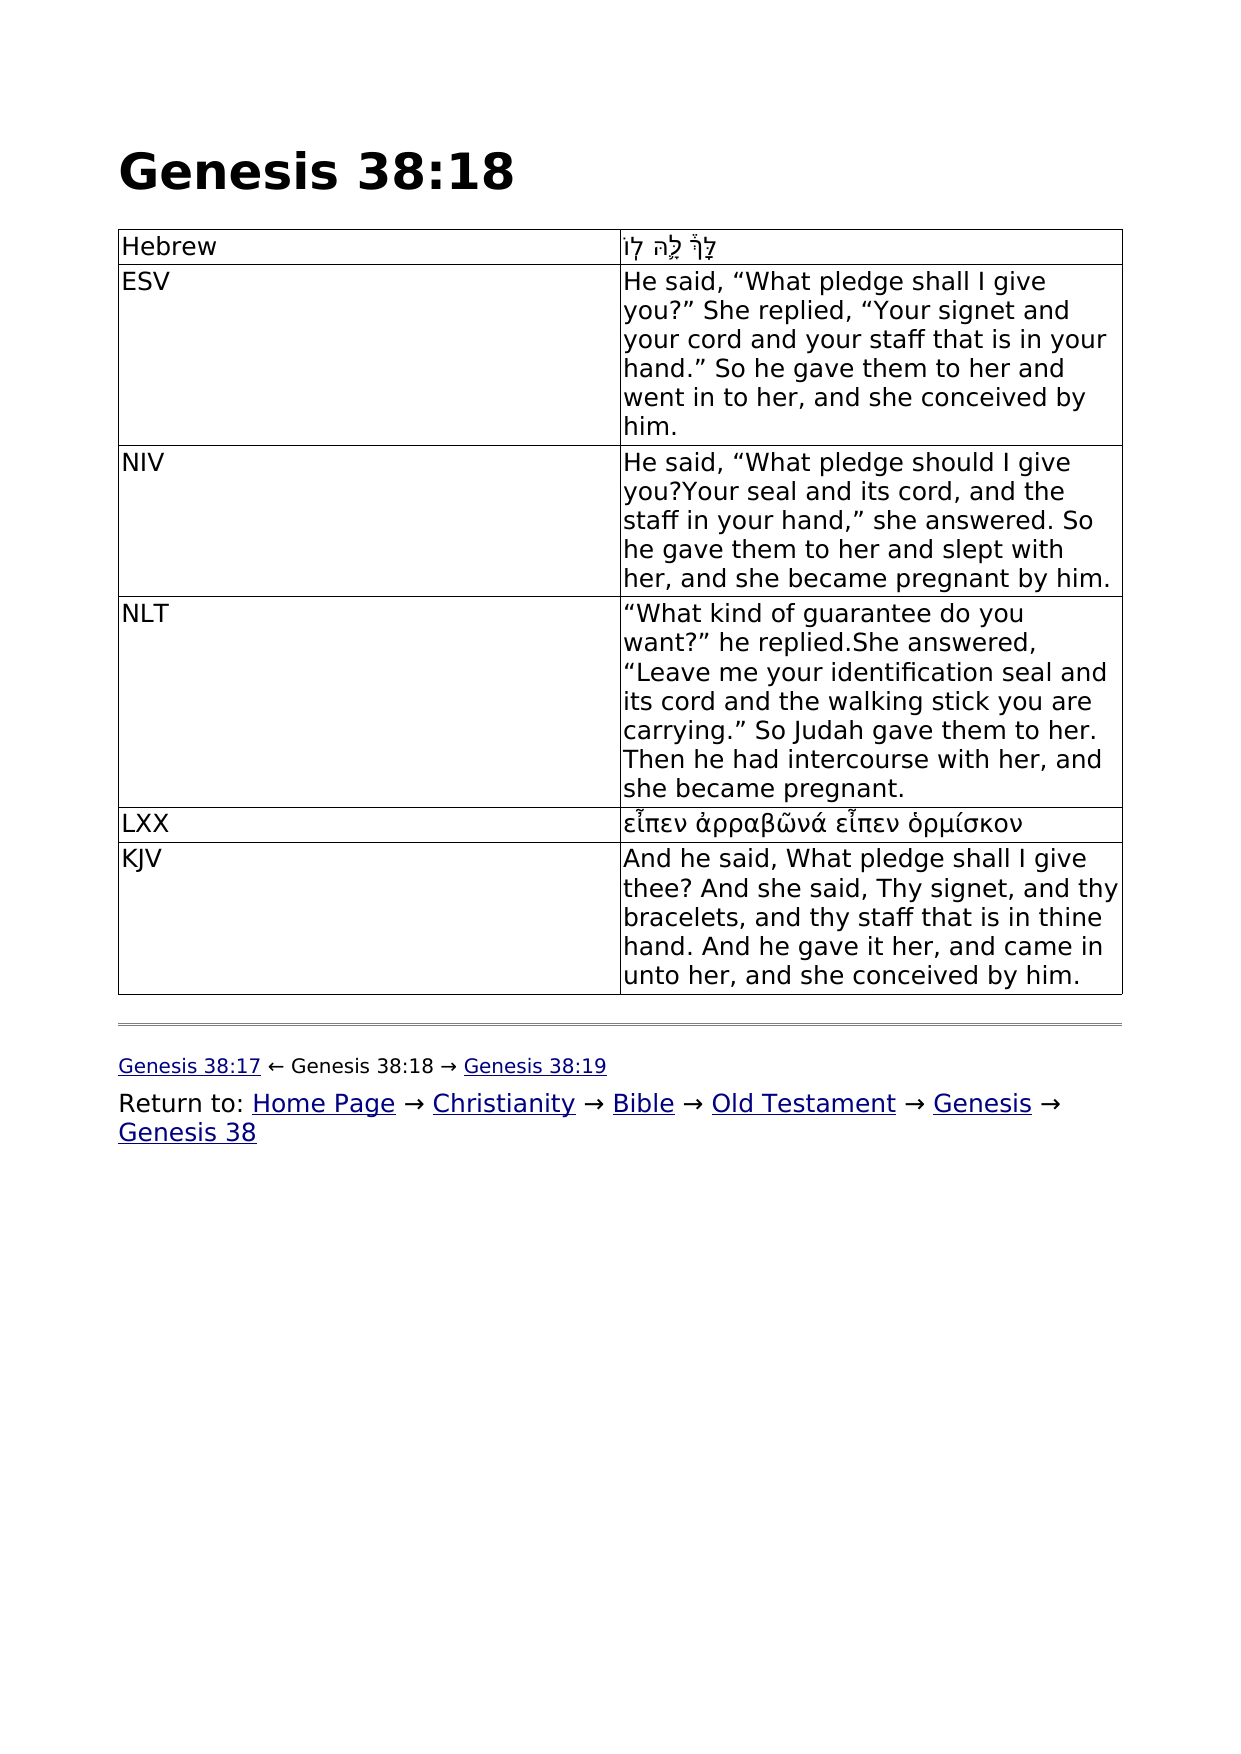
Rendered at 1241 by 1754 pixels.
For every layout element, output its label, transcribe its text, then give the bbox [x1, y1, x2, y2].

table_cell εἶπεν ἀρραβῶνά εἶπεν ὁρμίσκον [621, 808, 1122, 842]
table_header לָּךְ֒ לָּ֛הּ לֽוֹ [621, 230, 1122, 264]
text Genesis 38:17 ← Genesis 38:18 → Genesis 38:19 [118, 1055, 1122, 1089]
table_cell And he said, What pledge shall I give thee? And she said, Thy signet, and thy bracelets, and thy staff that is in thine hand. And he gave it her, and came in unto her, and she conceived by him. [621, 843, 1122, 993]
table_cell NLT [119, 597, 620, 807]
table_cell NIV [119, 446, 620, 596]
text Return to: Home Page → Christianity → Bible → Old Testament → Genesis → Genesis 38 [118, 1089, 1122, 1147]
table_cell ESV [119, 265, 620, 445]
table_cell “What kind of guarantee do you want?” he replied.She answered, “Leave me your identification seal and its cord and the walking stick you are carrying.” So Judah gave them to her. Then he had intercourse with her, and she became pregnant. [621, 597, 1122, 807]
subtitle Genesis 38:18 [118, 143, 1122, 201]
table_cell KJV [119, 843, 620, 993]
table_cell He said, “What pledge should I give you?Your seal and its cord, and the staff in your hand,” she answered. So he gave them to her and slept with her, and she became pregnant by him. [621, 446, 1122, 596]
table_cell He said, “What pledge shall I give you?” She replied, “Your signet and your cord and your staff that is in your hand.” So he gave them to her and went in to her, and she conceived by him. [621, 265, 1122, 445]
table_header Hebrew [119, 230, 620, 264]
table_cell LXX [119, 808, 620, 842]
